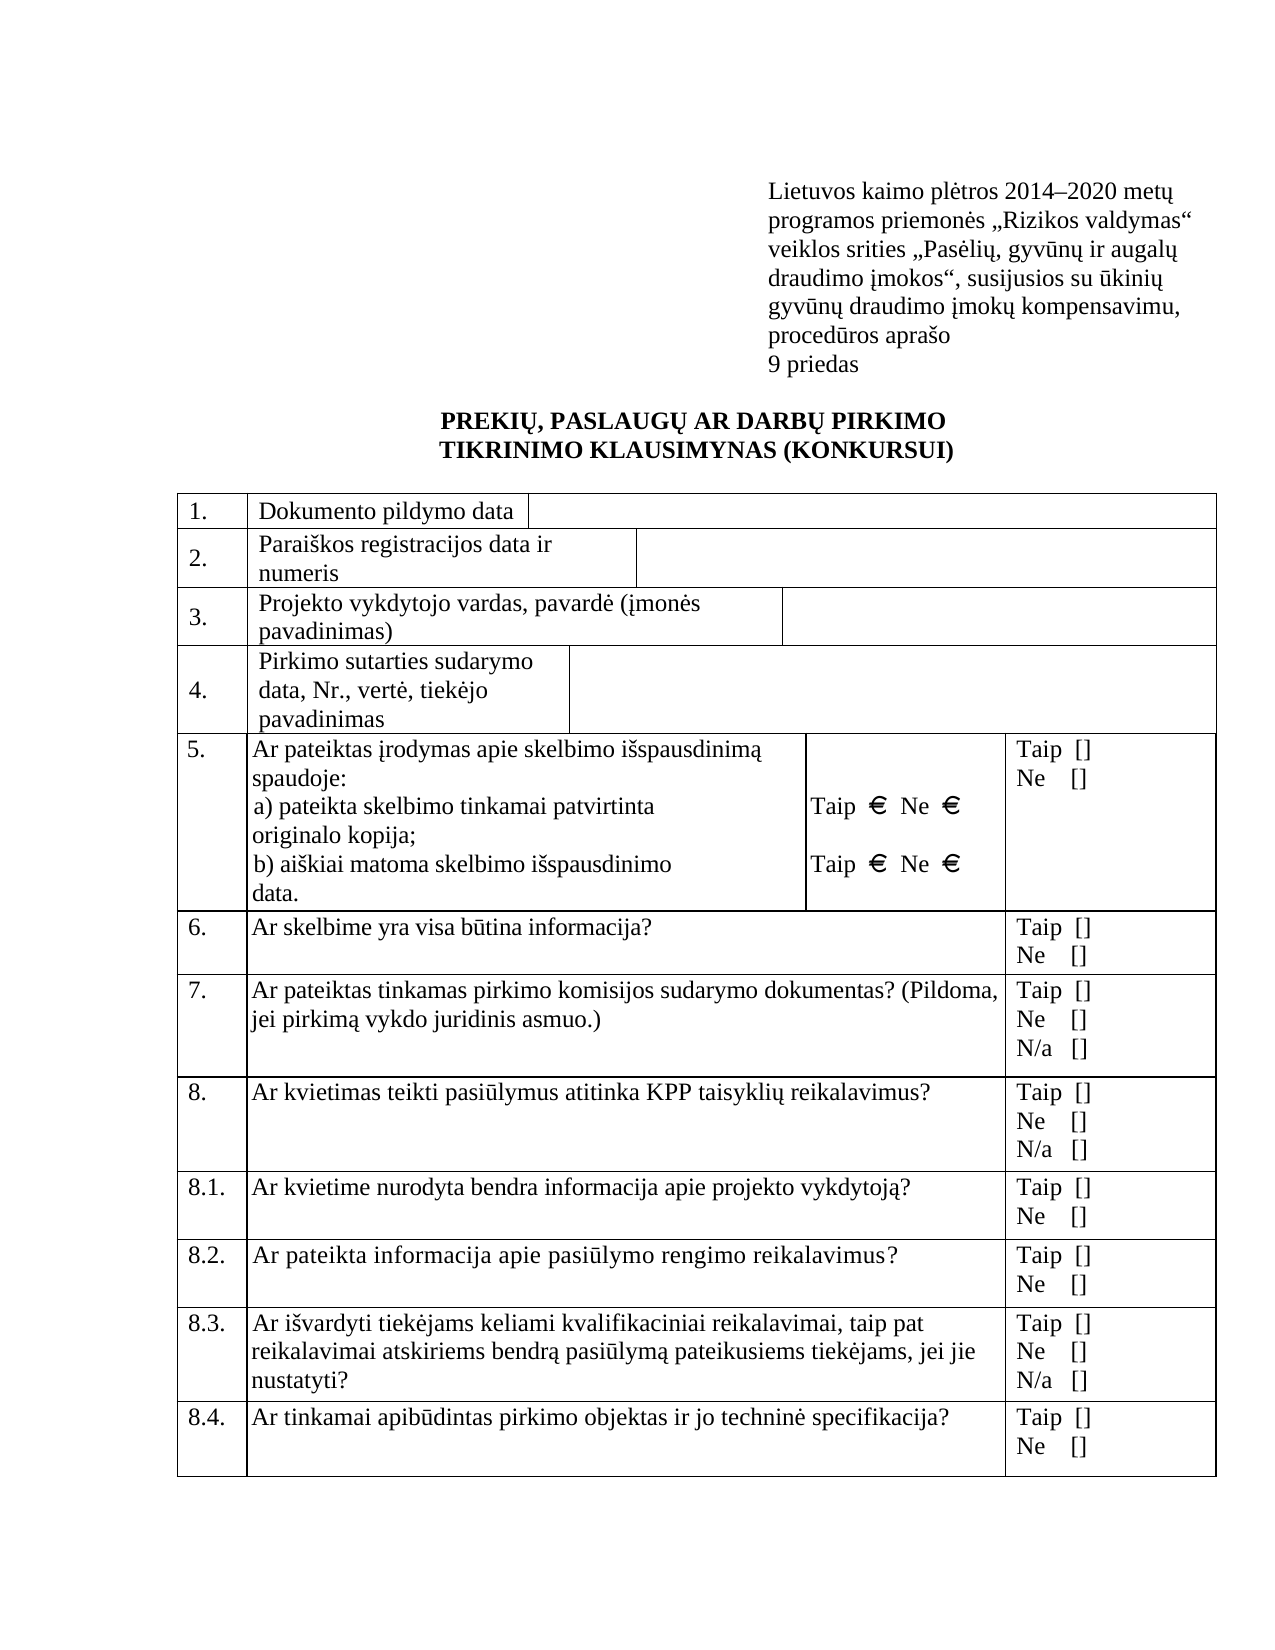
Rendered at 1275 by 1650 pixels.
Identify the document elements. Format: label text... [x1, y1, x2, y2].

table_cell [1139, 975, 1215, 1076]
table_cell Taip [] Ne [] [1006, 1402, 1215, 1476]
table_cell Ar kvietime nurodyta bendra informacija apie projekto vykdytoją? [248, 1172, 1005, 1239]
table_cell Ar pateiktas tinkamas pirkimo komisijos sudarymo dokumentas? (Pildoma, jei pirkimą vykdo juridinis asmuo.) [248, 975, 1005, 1076]
table_cell 5. [178, 734, 246, 910]
table_cell 6. [178, 912, 246, 974]
table_cell 8.2. [178, 1240, 246, 1307]
table_cell Taip [] Ne [] [1006, 1240, 1215, 1307]
table_cell 3. [178, 588, 247, 645]
table_cell Taip [] Ne [] N/a [] [1006, 1308, 1215, 1401]
table_cell [570, 646, 1216, 732]
table_cell [1125, 1078, 1215, 1171]
table_cell [1139, 734, 1215, 910]
table_cell 7. [178, 975, 246, 1076]
table_cell Taip [] Ne [] N/a [] [1006, 1078, 1125, 1171]
text PREKIŲ, PASLAUGŲ AR DARBŲ PIRKIMO [177, 406, 1216, 435]
table_cell 4. [178, 646, 247, 732]
table_cell 8.4. [178, 1402, 246, 1476]
table_cell Paraiškos registracijos data ir numeris [248, 529, 636, 587]
table_cell 8.1. [178, 1172, 246, 1239]
table_cell 8. [178, 1078, 246, 1171]
table_cell [637, 529, 1216, 587]
text TIKRINIMO KLAUSIMYNAS (KONKURSUI) [177, 435, 1216, 464]
table_cell 8.3. [178, 1308, 246, 1401]
table_header 1. [178, 494, 247, 528]
table_cell Taip [] Ne [] [1006, 1172, 1215, 1239]
table_cell [783, 588, 1216, 645]
table_header [529, 494, 1216, 528]
table_cell Projekto vykdytojo vardas, pavardė (įmonės pavadinimas) [248, 588, 782, 645]
table_cell [1094, 912, 1215, 974]
table_cell Ar pateikta informacija apie pasiūlymo rengimo reikalavimus? [248, 1240, 1005, 1307]
table_cell Taip [] Ne [] [1006, 912, 1093, 974]
table_cell Taip [] Ne [] [1006, 734, 1138, 910]
table_cell Ar skelbime yra visa būtina informacija? [248, 912, 1005, 974]
table_cell 2. [178, 529, 247, 587]
text Lietuvos kaimo plėtros 2014–2020 metų programos priemonės „Rizikos valdymas“ veiklos srities „Pasėlių, gyvūnų ir augalų draudimo įmokos“, susijusios su ūkinių gyvūnų draudimo įmokų kompensavimu, procedūros aprašo [768, 176, 1216, 349]
table_cell Taip [] Ne [] N/a [] [1006, 975, 1138, 1076]
table_cell Ar pateiktas įrodymas apie skelbimo išspausdinimą spaudoje: a) pateikta skelbimo tinkamai patvirtinta originalo kopija; b) aiškiai matoma skelbimo išspausdinimo data. [248, 734, 805, 910]
table_cell Taip  Ne  Taip  Ne  [807, 734, 1005, 910]
table_cell Ar kvietimas teikti pasiūlymus atitinka KPP taisyklių reikalavimus? [248, 1078, 1005, 1171]
text 9 priedas [768, 349, 1216, 378]
table_cell Pirkimo sutarties sudarymo data, Nr., vertė, tiekėjo pavadinimas [248, 646, 569, 732]
table_header Dokumento pildymo data [248, 494, 528, 528]
